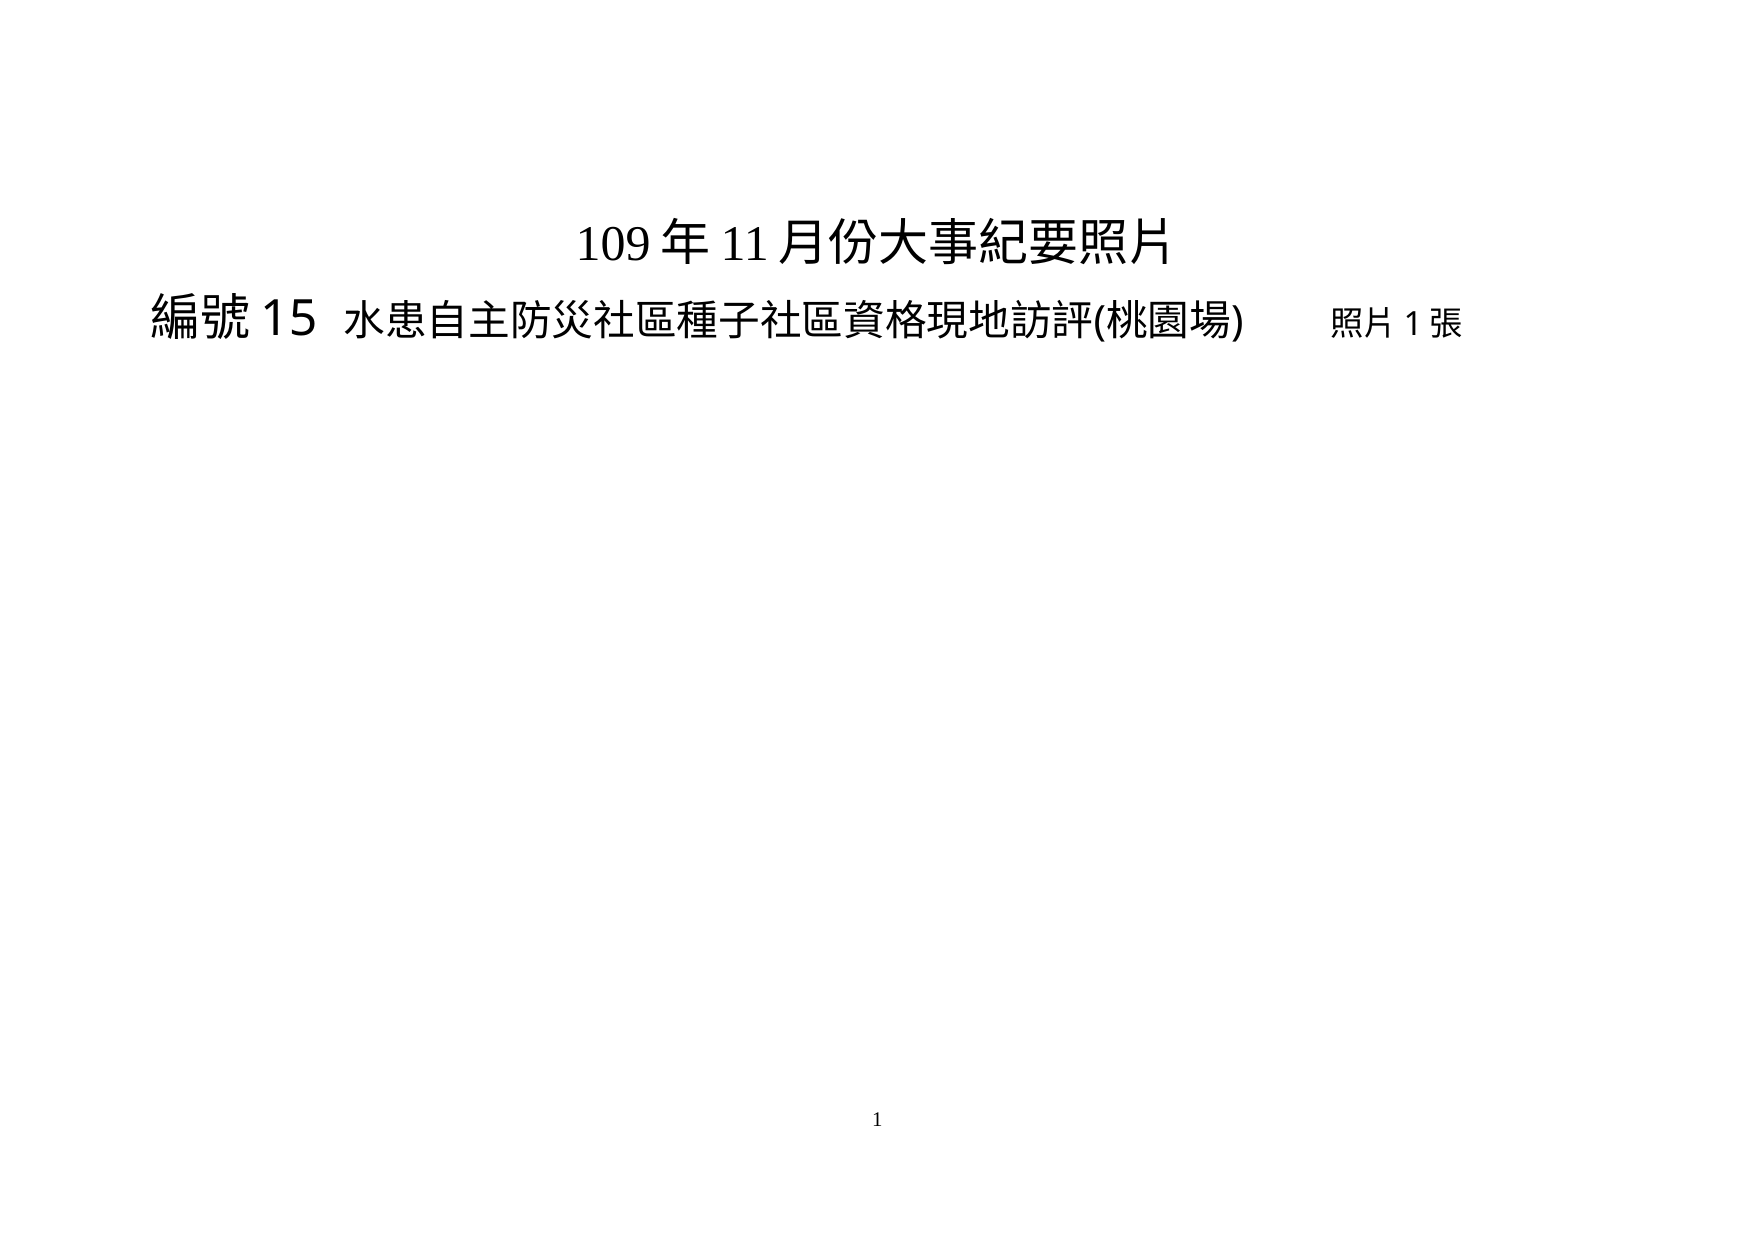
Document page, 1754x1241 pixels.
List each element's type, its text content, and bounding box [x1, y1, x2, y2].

text 編號15 水患自主防災社區種子社區資格現地訪評(桃園場) 照片1張 [150, 276, 1604, 351]
text 109年11月份大事紀要照片 [150, 201, 1604, 276]
